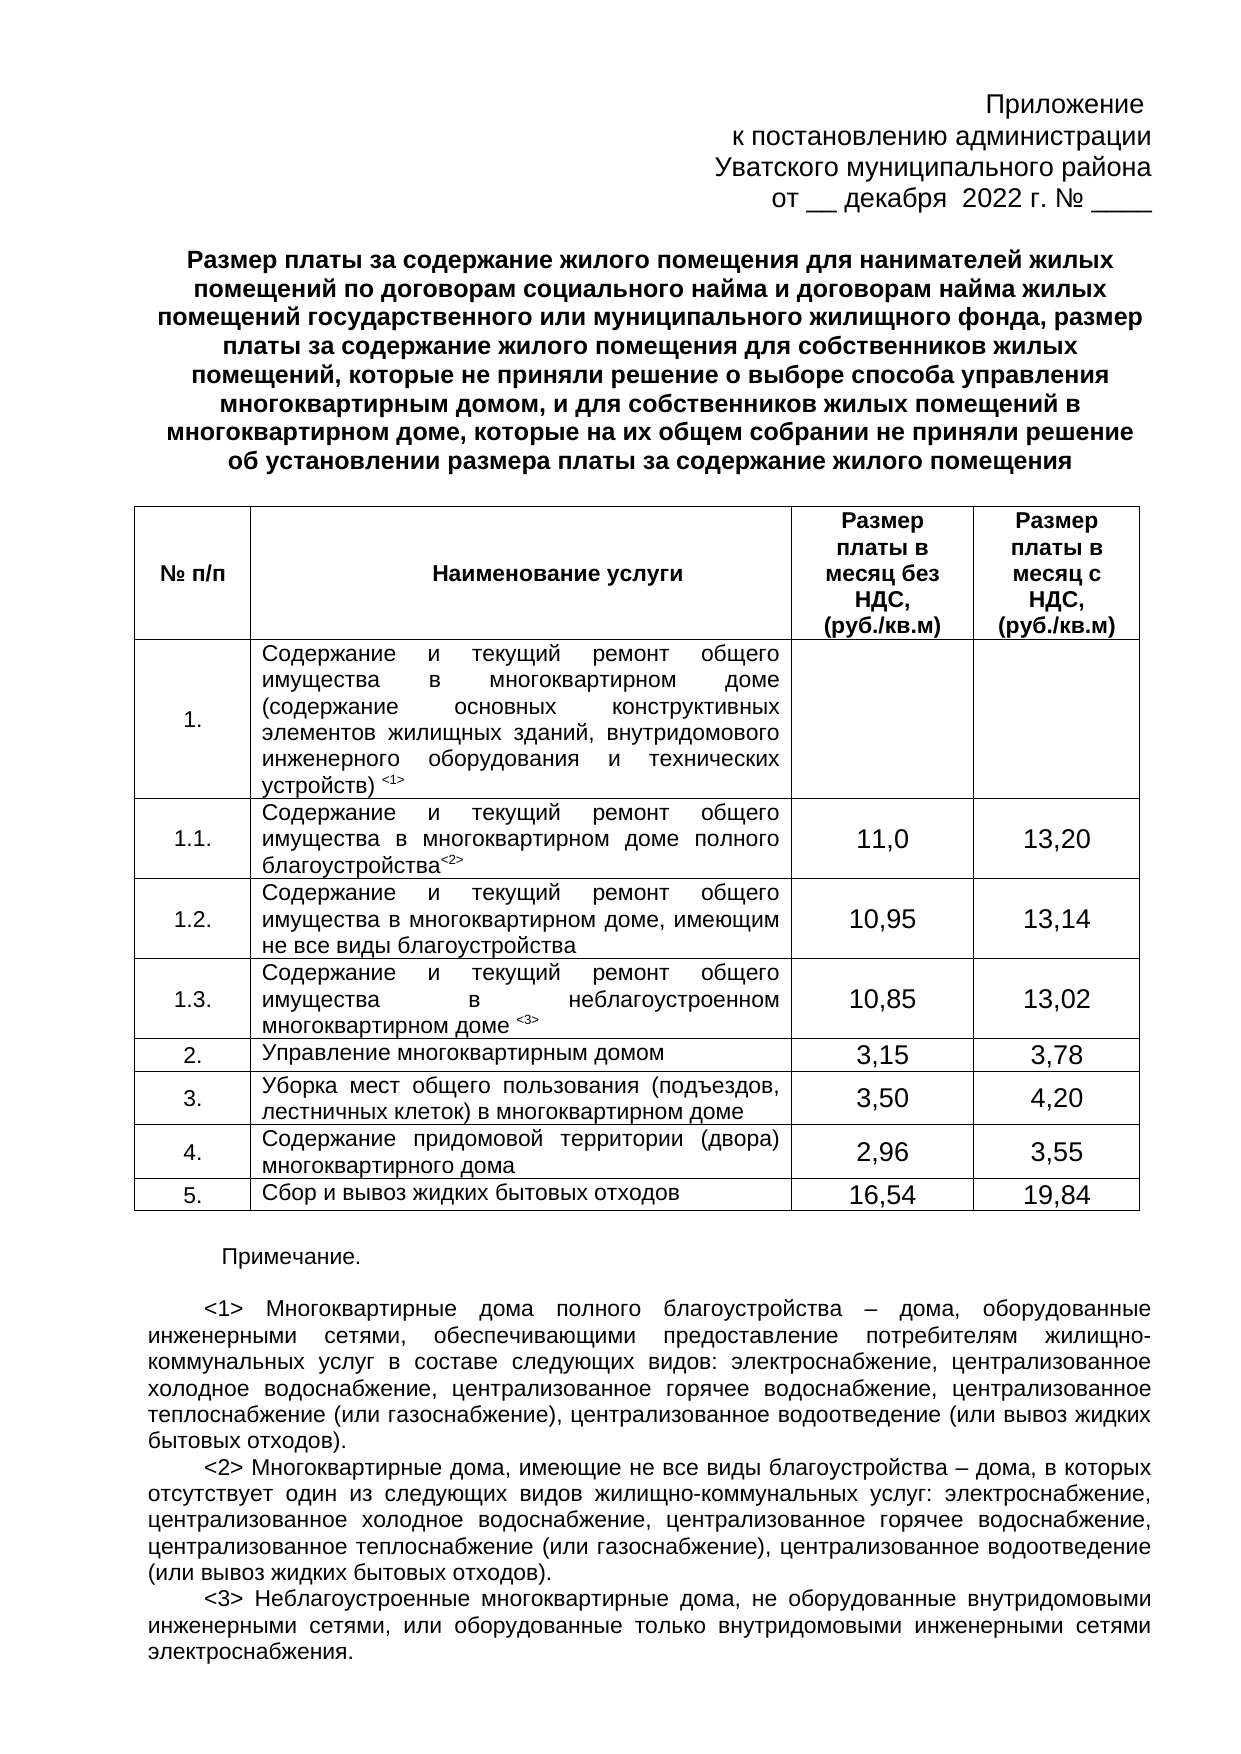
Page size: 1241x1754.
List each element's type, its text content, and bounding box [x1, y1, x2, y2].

table_cell Уборка мест общего пользования (подъездов, лестничных клеток) в многоквартирном доме [251, 1072, 791, 1124]
table_cell 4,20 [974, 1072, 1139, 1124]
table_cell Содержание и текущий ремонт общего имущества в многоквартирном доме (содержание основных конструктивных элементов жилищных зданий, внутридомового инженерного оборудования и технических устройств) <1> [251, 640, 791, 798]
text к постановлению администрации [148, 120, 1152, 151]
table_cell Содержание и текущий ремонт общего имущества в неблагоустроенном многоквартирном доме <3> [251, 959, 791, 1038]
table_header Размер платы в месяц без НДС, (руб./кв.м) [792, 507, 973, 639]
table_cell 10,95 [792, 879, 973, 958]
text Приложение [148, 88, 1152, 120]
table_header Наименование услуги [251, 507, 791, 639]
table_cell 10,85 [792, 959, 973, 1038]
table_cell Сбор и вывоз жидких бытовых отходов [251, 1179, 791, 1210]
table_cell [792, 640, 973, 798]
table_cell 1.3. [135, 959, 250, 1038]
text Размер платы за содержание жилого помещения для нанимателей жилых помещений по договорам социального найма и договорам найма жилых помещений государственного или муниципального жилищного фонда, размер платы за содержание жилого помещения для собственников жилых помещений, которые не приняли решение о выборе способа управления многоквартирным домом, и для собственников жилых помещений в многоквартирном доме, которые на их общем собрании не приняли решение об установлении размера платы за содержание жилого помещения [149, 245, 1152, 475]
text Уватского муниципального района [148, 151, 1152, 182]
table_cell 1.1. [135, 799, 250, 878]
table_header Размер платы в месяц с НДС, (руб./кв.м) [974, 507, 1139, 639]
table_cell Содержание придомовой территории (двора) многоквартирного дома [251, 1125, 791, 1178]
table_cell 4. [135, 1125, 250, 1178]
table_header № п/п [135, 507, 250, 639]
table_cell 3,78 [974, 1039, 1139, 1071]
text от __ декабря 2022 г. № ____ [148, 182, 1152, 213]
text <1> Многоквартирные дома полного благоустройства – дома, оборудованные инженерными сетями, обеспечивающими предоставление потребителям жилищно-коммунальных услуг в составе следующих видов: электроснабжение, централизованное холодное водоснабжение, централизованное горячее водоснабжение, централизованное теплоснабжение (или газоснабжение), централизованное водоотведение (или вывоз жидких бытовых отходов). [148, 1295, 1152, 1453]
table_cell 13,14 [974, 879, 1139, 958]
table_cell 3. [135, 1072, 250, 1124]
table_cell Содержание и текущий ремонт общего имущества в многоквартирном доме, имеющим не все виды благоустройства [251, 879, 791, 958]
table_cell 11,0 [792, 799, 973, 878]
table_cell 3,55 [974, 1125, 1139, 1178]
text <2> Многоквартирные дома, имеющие не все виды благоустройства – дома, в которых отсутствует один из следующих видов жилищно-коммунальных услуг: электроснабжение, централизованное холодное водоснабжение, централизованное горячее водоснабжение, централизованное теплоснабжение (или газоснабжение), централизованное водоотведение (или вывоз жидких бытовых отходов). [148, 1453, 1152, 1585]
table_cell 3,50 [792, 1072, 973, 1124]
table_cell 13,20 [974, 799, 1139, 878]
table_cell 13,02 [974, 959, 1139, 1038]
table_cell 3,15 [792, 1039, 973, 1071]
table_cell 1. [135, 640, 250, 798]
table_cell 2. [135, 1039, 250, 1071]
text <3> Неблагоустроенные многоквартирные дома, не оборудованные внутридомовыми инженерными сетями, или оборудованные только внутридомовыми инженерными сетями электроснабжения. [148, 1585, 1152, 1664]
table_cell 5. [135, 1179, 250, 1210]
table_cell [974, 640, 1139, 798]
text Примечание. [148, 1243, 1152, 1269]
table_cell 2,96 [792, 1125, 973, 1178]
table_cell Управление многоквартирным домом [251, 1039, 791, 1071]
table_cell 16,54 [792, 1179, 973, 1210]
table_cell 19,84 [974, 1179, 1139, 1210]
table_cell 1.2. [135, 879, 250, 958]
table_cell Содержание и текущий ремонт общего имущества в многоквартирном доме полного благоустройства<2> [251, 799, 791, 878]
